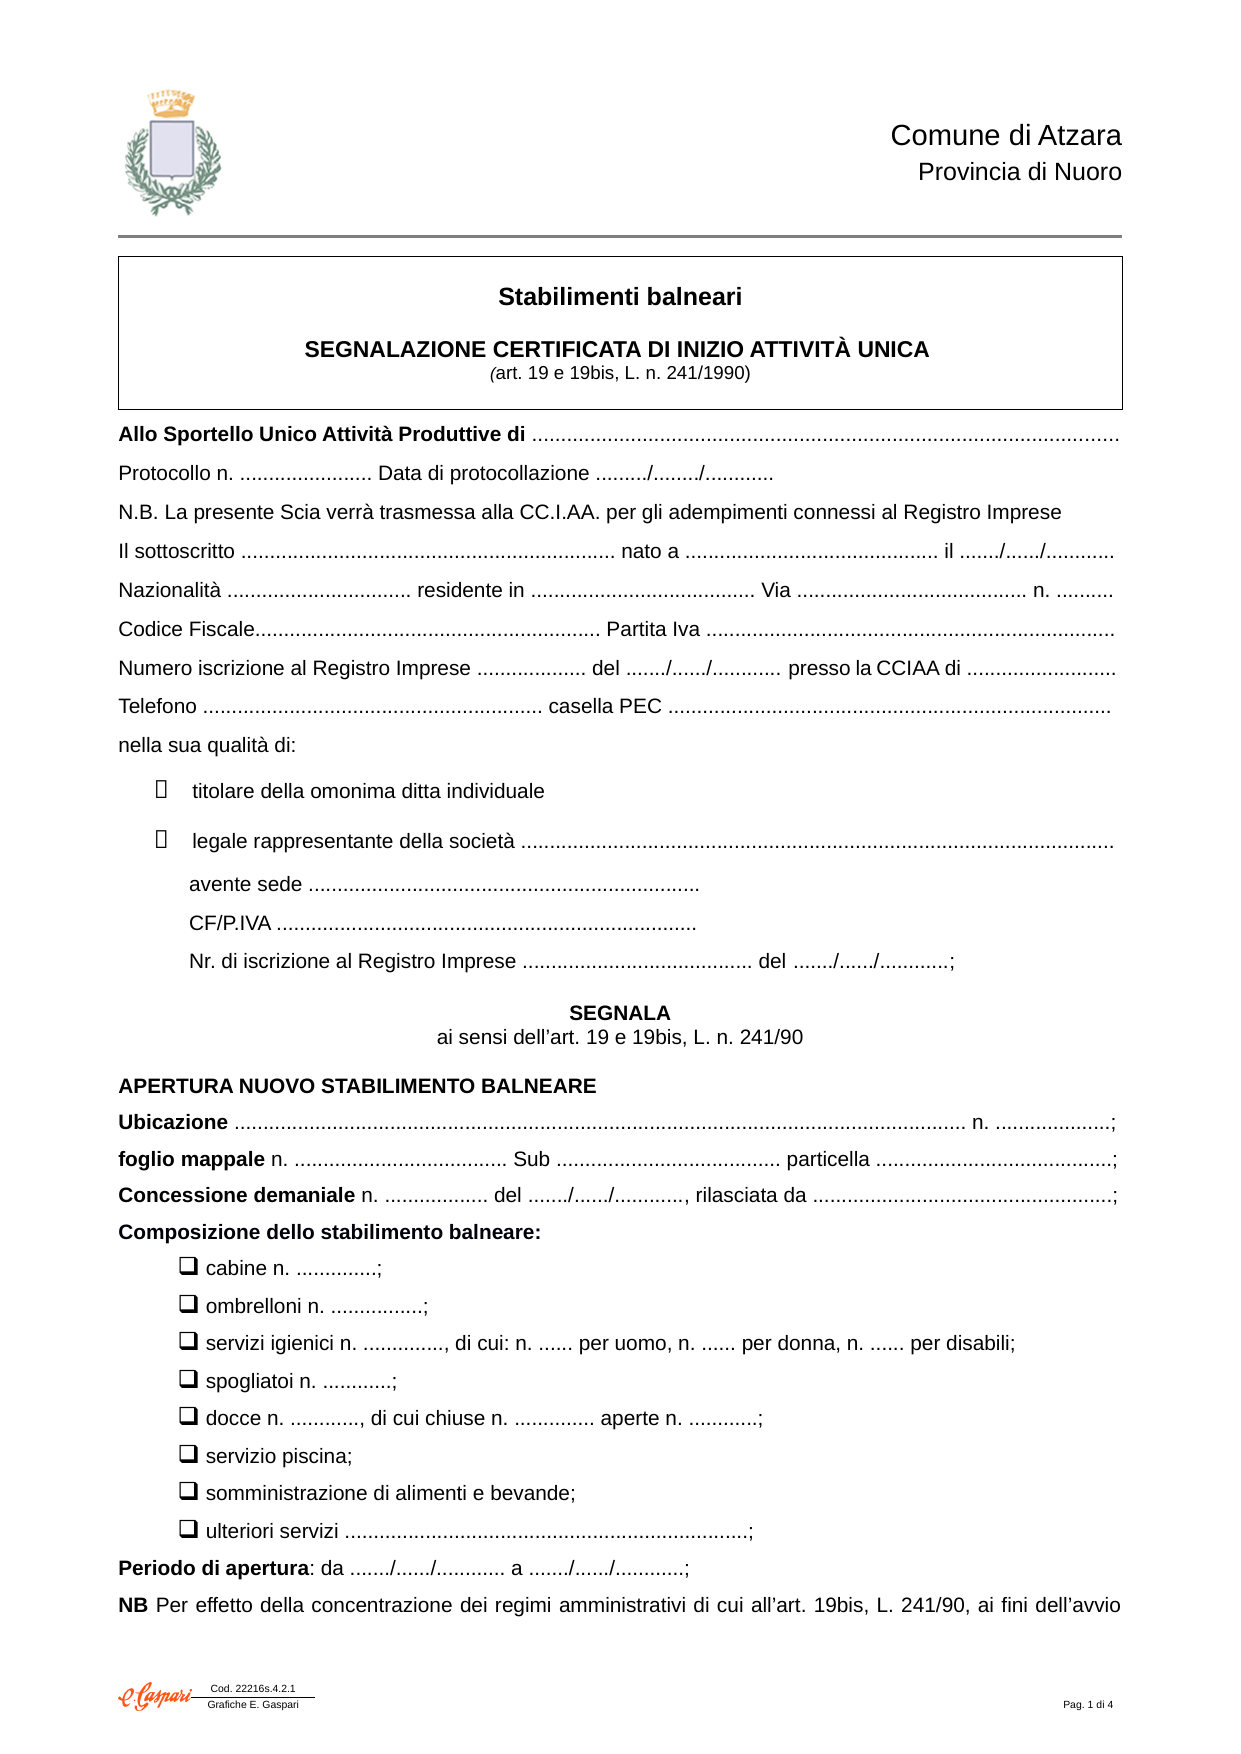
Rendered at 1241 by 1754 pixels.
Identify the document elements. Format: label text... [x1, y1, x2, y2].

text  somministrazione di alimenti e bevande; [177, 1481, 1122, 1506]
picture [122, 87, 224, 118]
text CF/P.IVA ......................................................................... [189, 911, 1122, 934]
table_header Stabilimenti balneari SEGNALAZIONE CERTIFICATA DI INIZIO ATTIVITÀ UNICA (art. 19 e 19bis, L. n. 241/1990) [119, 257, 1122, 409]
picture [122, 185, 224, 219]
text Nazionalità ................................ residente in ....................................... Via ........................................ n. .......... [118, 578, 1122, 602]
text  servizi igienici n. .............., di cui: n. ...... per uomo, n. ...... per donna, n. ...... per disabili; [177, 1331, 1122, 1356]
text Concessione demaniale n. .................. del ......./....../............, rilasciata da ....................................................; [118, 1183, 1122, 1207]
picture [122, 152, 224, 157]
text Periodo di apertura: da ......./....../............ a ......./....../............; [118, 1556, 1122, 1580]
text nella sua qualità di: [118, 733, 1122, 757]
text NB Per effetto della concentrazione dei regimi amministrativi di cui all’art. 19bis, L. 241/90, ai fini dell’avvio [118, 1592, 1122, 1616]
text Codice Fiscale............................................................ Partita Iva ....................................................................... [118, 616, 1122, 640]
text  legale rappresentante della società ....................................................................................................... [153, 822, 1122, 856]
text  titolare della omonima ditta individuale [153, 772, 1122, 806]
text avente sede .................................................................... [189, 872, 1122, 896]
text  spogliatoi n. ............; [177, 1368, 1122, 1393]
text N.B. La presente Scia verrà trasmessa alla CC.I.AA. per gli adempimenti connessi al Registro Imprese [118, 500, 1122, 524]
text  ulteriori servizi ......................................................................; [177, 1518, 1122, 1543]
text SEGNALA [118, 1001, 1122, 1025]
text Ubicazione ............................................................................................................................... n. ....................; [118, 1110, 1122, 1134]
text  ombrelloni n. ................; [177, 1293, 1122, 1318]
text Nr. di iscrizione al Registro Imprese ........................................ del ......./....../............; [189, 949, 1122, 973]
text Provincia di Nuoro [118, 157, 1122, 185]
text  docce n. ............, di cui chiuse n. .............. aperte n. ............; [177, 1406, 1122, 1431]
text Allo Sportello Unico Attività Produttive di [118, 422, 1122, 446]
text Comune di Atzara [118, 118, 1122, 152]
text Composizione dello stabilimento balneare: [118, 1219, 1122, 1243]
picture [118, 1682, 192, 1711]
text Protocollo n. ....................... Data di protocollazione ........./......../............ [118, 461, 1122, 485]
text Numero iscrizione al Registro Imprese ................... del ......./....../............ presso la CCIAA di .......................... [118, 655, 1122, 679]
text ai sensi dell’art. 19 e 19bis, L. n. 241/90 [118, 1025, 1122, 1049]
text  servizio piscina; [177, 1443, 1122, 1468]
text  cabine n. ..............; [177, 1256, 1122, 1281]
text Telefono ........................................................... casella PEC ............................................................................. [118, 694, 1122, 718]
text APERTURA NUOVO STABILIMENTO BALNEARE [118, 1074, 1122, 1098]
text foglio mappale n. ..................................... Sub ....................................... particella .........................................; [118, 1147, 1122, 1171]
text Il sottoscritto ................................................................. nato a ............................................ il ......./....../............ [118, 539, 1122, 563]
